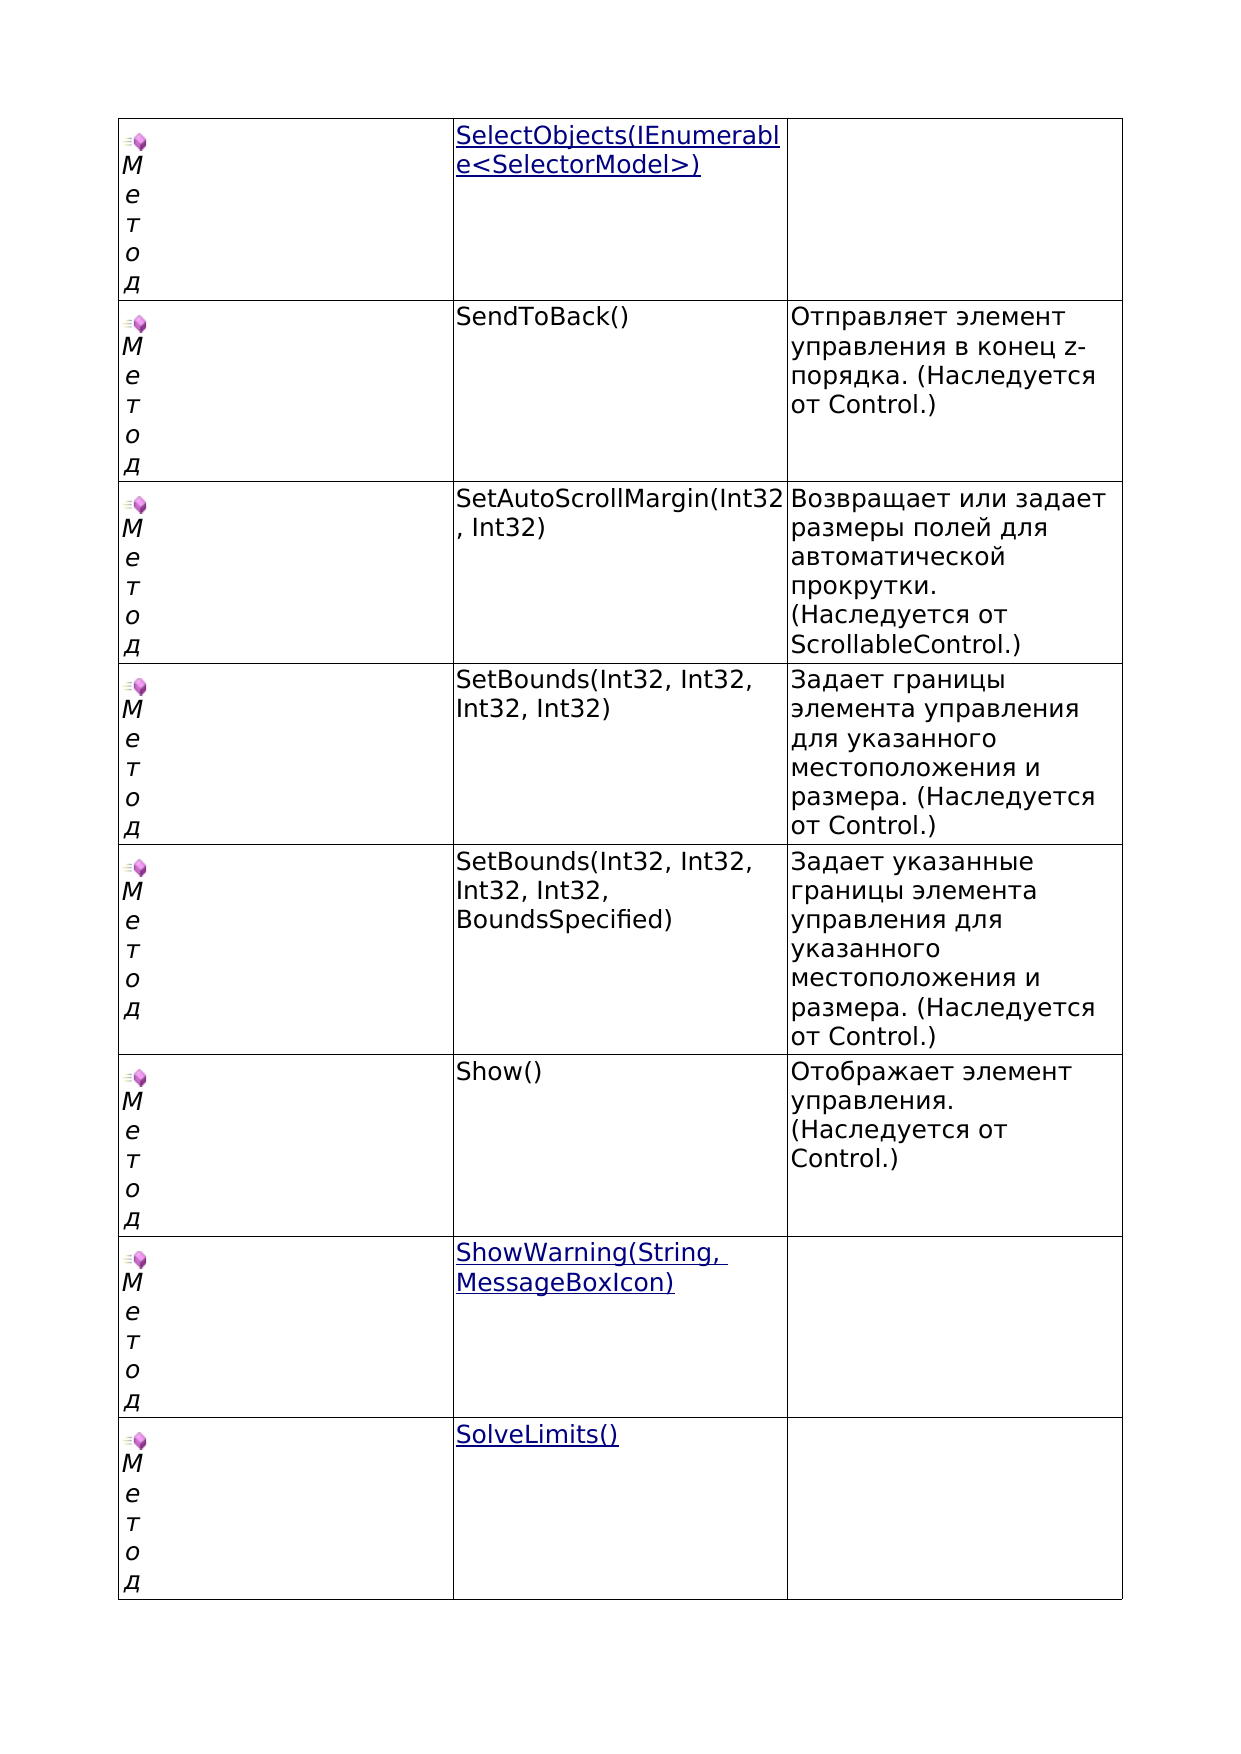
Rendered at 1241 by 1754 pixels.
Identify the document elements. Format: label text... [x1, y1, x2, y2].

table_cell [119, 1237, 453, 1417]
table_cell SelectObjects(IEnumerable<SelectorModel>) [454, 119, 787, 299]
table_cell SendToBack() [454, 301, 787, 481]
table_cell [788, 119, 1122, 299]
table_cell [788, 1237, 1122, 1417]
table_cell [119, 301, 453, 481]
table_cell SetAutoScrollMargin(Int32, Int32) [454, 482, 787, 662]
picture [121, 315, 147, 333]
table_cell [119, 1055, 453, 1236]
table_cell Задает указанные границы элемента управления для указанного местоположения и размера. (Наследуется от Control.) [788, 845, 1122, 1054]
picture [121, 678, 147, 696]
picture [121, 1251, 147, 1269]
table_cell [119, 664, 453, 844]
table_cell [119, 845, 453, 1054]
picture [121, 859, 147, 877]
table_cell [119, 119, 453, 299]
table_cell SetBounds(Int32, Int32, Int32, Int32) [454, 664, 787, 844]
table_cell SolveLimits() [454, 1418, 787, 1598]
picture [121, 1432, 147, 1450]
table_cell ShowWarning(String, MessageBoxIcon) [454, 1237, 787, 1417]
table_cell Show() [454, 1055, 787, 1236]
table_cell Возвращает или задает размеры полей для автоматической прокрутки. (Наследуется от ScrollableControl.) [788, 482, 1122, 662]
table_cell Отправляет элемент управления в конец z-порядка. (Наследуется от Control.) [788, 301, 1122, 481]
table_cell SetBounds(Int32, Int32, Int32, Int32, BoundsSpecified) [454, 845, 787, 1054]
table_cell Задает границы элемента управления для указанного местоположения и размера. (Наследуется от Control.) [788, 664, 1122, 844]
table_cell [119, 482, 453, 662]
picture [121, 1069, 147, 1087]
table_cell [788, 1418, 1122, 1598]
picture [121, 133, 147, 151]
table_cell [119, 1418, 453, 1598]
picture [121, 496, 147, 514]
table_cell Отображает элемент управления. (Наследуется от Control.) [788, 1055, 1122, 1236]
